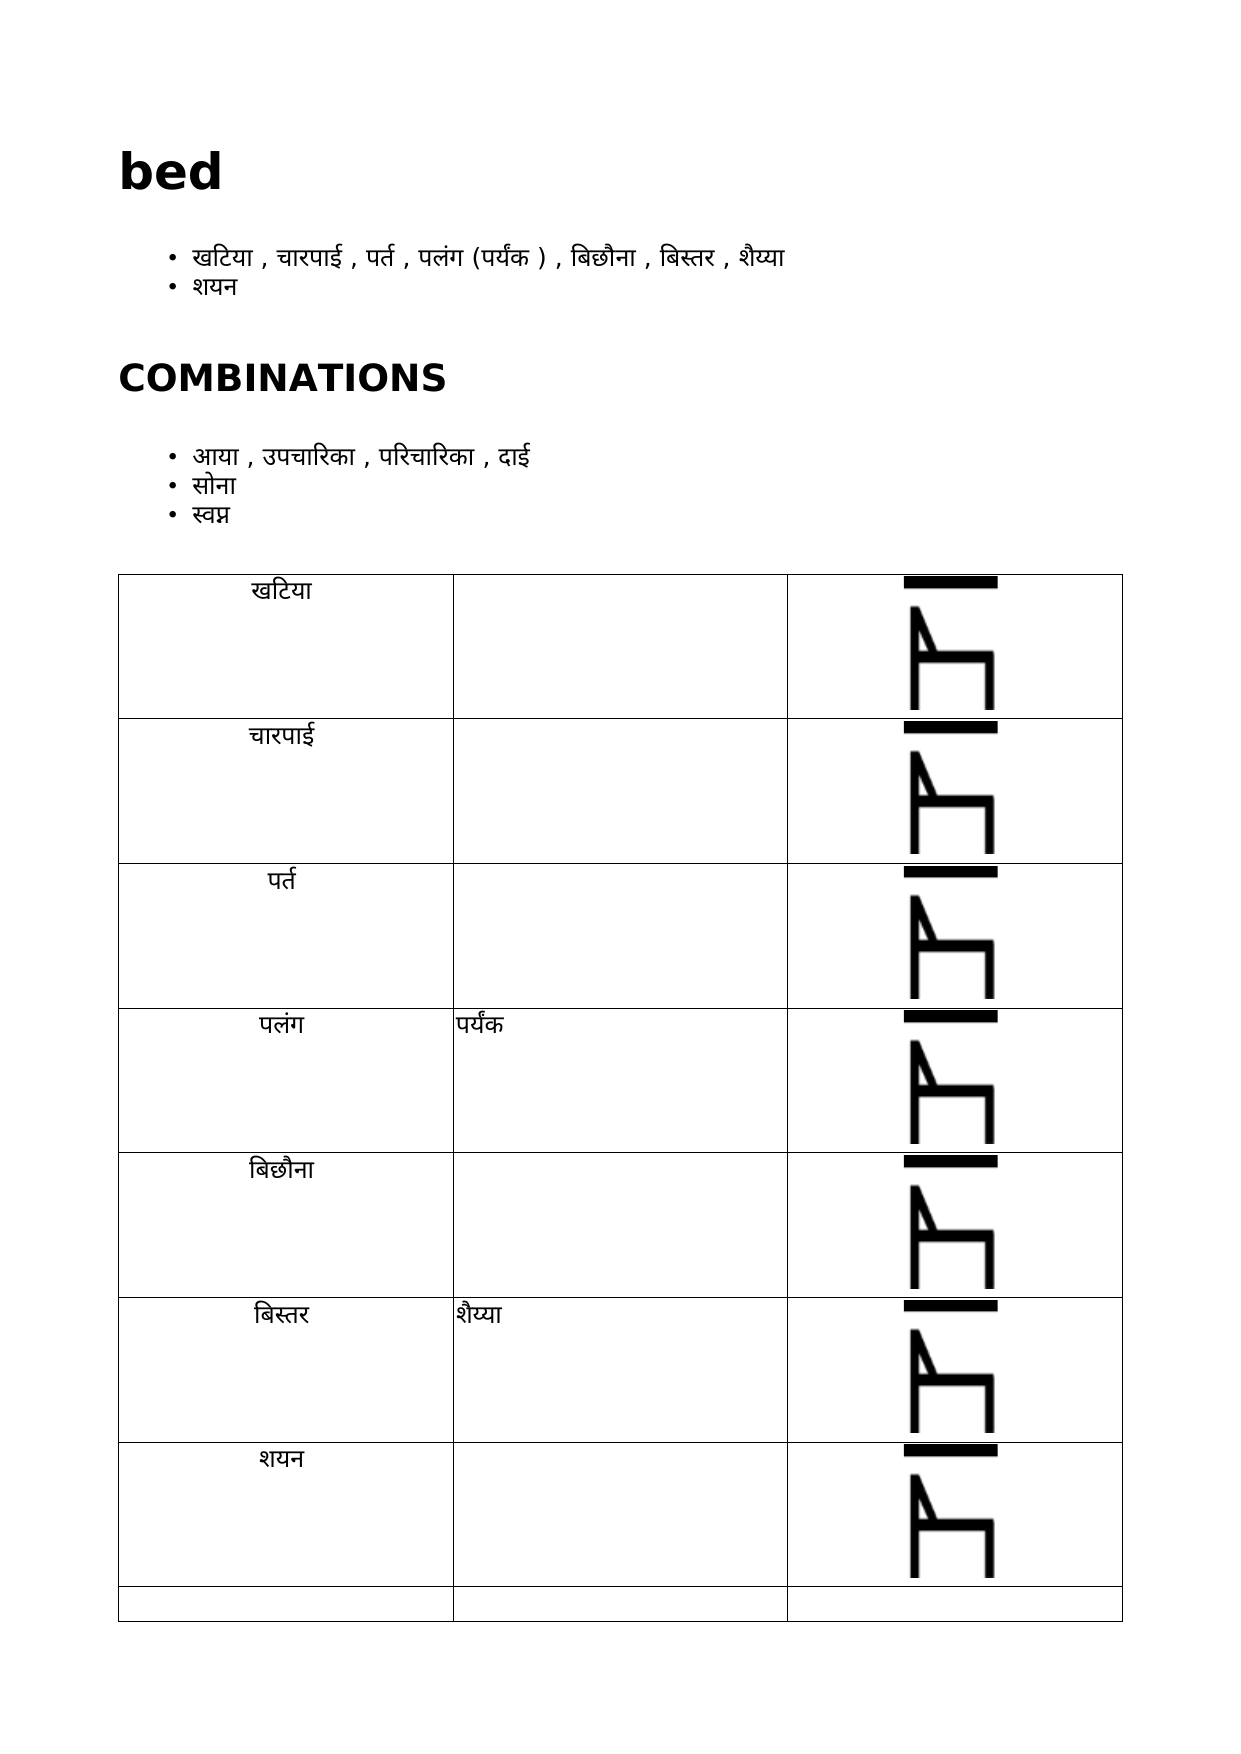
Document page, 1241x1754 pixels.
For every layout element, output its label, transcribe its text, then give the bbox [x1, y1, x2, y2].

picture [903, 1444, 998, 1578]
picture [903, 866, 998, 999]
picture [903, 721, 998, 854]
table_header खटिया [119, 575, 453, 718]
table_cell बिस्तर [119, 1298, 453, 1442]
table_header [788, 575, 1122, 718]
table_cell [454, 864, 787, 1008]
table_cell चारपाई [119, 719, 453, 863]
picture [903, 1155, 998, 1289]
table_cell पर्त [119, 864, 453, 1008]
table_cell पर्यंक [454, 1009, 787, 1152]
table_header [454, 575, 787, 718]
table_cell [454, 1443, 787, 1586]
table_cell [788, 1153, 1122, 1297]
picture [903, 1300, 998, 1433]
table_cell [454, 1153, 787, 1297]
table_cell शैय्या [454, 1298, 787, 1442]
list सोना [177, 471, 1122, 500]
table_cell [788, 1443, 1122, 1586]
picture [903, 576, 998, 710]
table_cell [454, 719, 787, 863]
table_cell शयन [119, 1443, 453, 1586]
table_cell [119, 1587, 453, 1621]
picture [903, 1010, 998, 1144]
table_cell बिछौना [119, 1153, 453, 1297]
list खटिया , चारपाई , पर्त , पलंग (पर्यंक ) , बिछौना , बिस्तर , शैय्या [177, 243, 1122, 272]
table_cell [788, 1009, 1122, 1152]
list आया , उपचारिका , परिचारिका , दाई [177, 442, 1122, 471]
list शयन [177, 272, 1122, 302]
table_cell [788, 1298, 1122, 1442]
list स्वप्न [177, 500, 1122, 529]
table_cell [788, 864, 1122, 1008]
subtitle COMBINATIONS [118, 356, 1122, 400]
table_cell [788, 719, 1122, 863]
table_cell पलंग [119, 1009, 453, 1152]
table_cell [454, 1587, 787, 1621]
table_cell [788, 1587, 1122, 1621]
subtitle bed [118, 143, 1122, 201]
